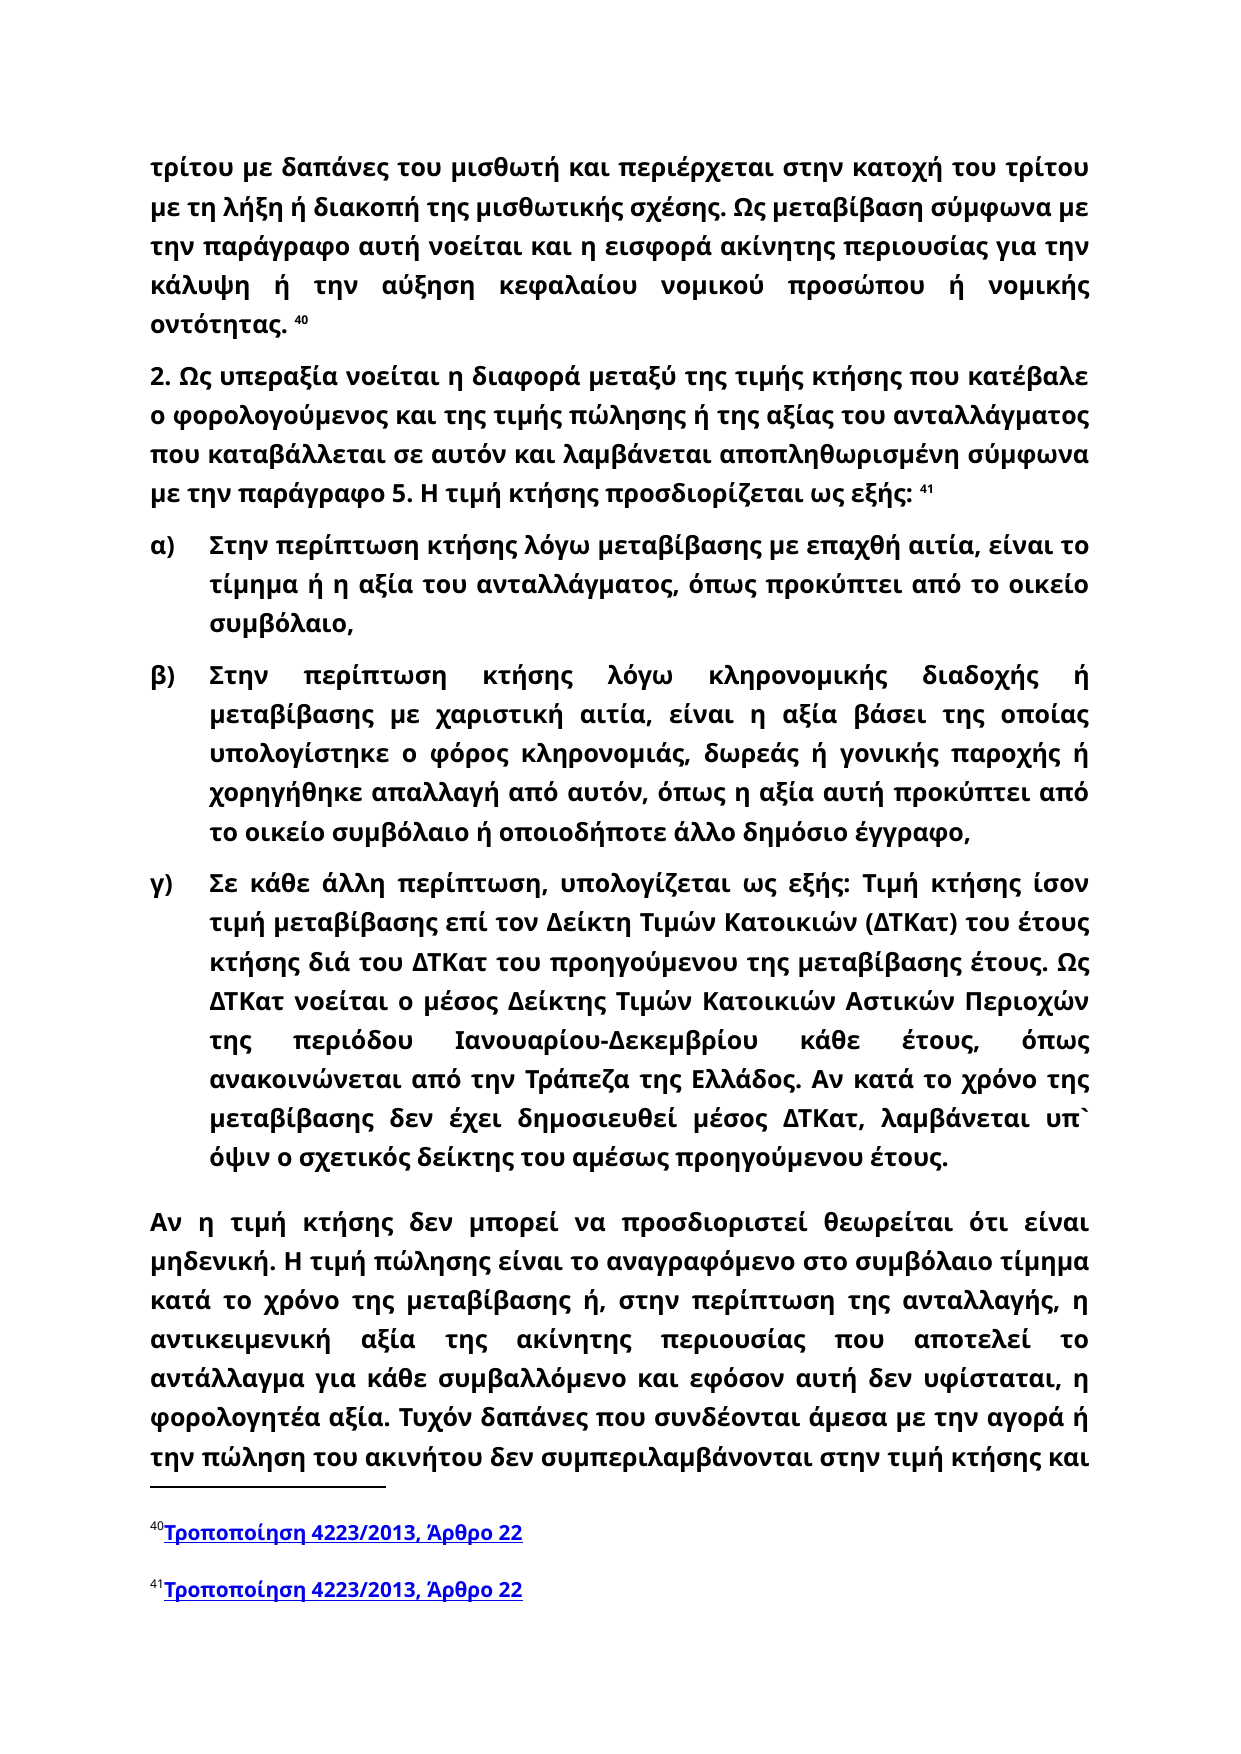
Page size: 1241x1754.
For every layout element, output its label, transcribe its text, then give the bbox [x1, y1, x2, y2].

text Τροποποίηση 4223/2013, Άρθρο 22 [150, 1576, 1090, 1604]
list β) Στην περίπτωση κτήσης λόγω κληρονομικής διαδοχής ή μεταβίβασης με χαριστική αιτία, είναι η αξία βάσει της οποίας υπολογίστηκε ο φόρος κληρονομιάς, δωρεάς ή γονικής παροχής ή χορηγήθηκε απαλλαγή από αυτόν, όπως η αξία αυτή προκύπτει από το οικείο συμβόλαιο ή οποιοδήποτε άλλο δημόσιο έγγραφο, [150, 657, 1090, 848]
list α) Στην περίπτωση κτήσης λόγω μεταβίβασης με επαχθή αιτία, είναι το τίμημα ή η αξία του ανταλλάγματος, όπως προκύπτει από το οικείο συμβόλαιο, [150, 527, 1090, 640]
text Αν η τιμή κτήσης δεν μπορεί να προσδιοριστεί θεωρείται ότι είναι μηδενική. Η τιμή πώλησης είναι το αναγραφόμενο στο συμβόλαιο τίμημα κατά το χρόνο της μεταβίβασης ή, στην περίπτωση της ανταλλαγής, η αντικειμενική αξία της ακίνητης περιουσίας που αποτελεί το αντάλλαγμα για κάθε συμβαλλόμενο και εφόσον αυτή δεν υφίσταται, η φορολογητέα αξία. Τυχόν δαπάνες που συνδέονται άμεσα με την αγορά ή την πώληση του ακινήτου δεν συμπεριλαμβάνονται στην τιμή κτήσης και [150, 1204, 1090, 1473]
text Τροποποίηση 4223/2013, Άρθρο 22 [150, 1518, 1090, 1546]
text 2. Ως υπεραξία νοείται η διαφορά μεταξύ της τιμής κτήσης που κατέβαλε ο φορολογούμενος και της τιμής πώλησης ή της αξίας του ανταλλάγματος που καταβάλλεται σε αυτόν και λαμβάνεται αποπληθωρισμένη σύμφωνα με την παράγραφο 5. Η τιμή κτήσης προσδιορίζεται ως εξής: [150, 358, 1090, 510]
text τρίτου με δαπάνες του μισθωτή και περιέρχεται στην κατοχή του τρίτου με τη λήξη ή διακοπή της μισθωτικής σχέσης. Ως μεταβίβαση σύμφωνα με την παράγραφο αυτή νοείται και η εισφορά ακίνητης περιουσίας για την κάλυψη ή την αύξηση κεφαλαίου νομικού προσώπου ή νομικής οντότητας. [150, 150, 1090, 341]
list γ) Σε κάθε άλλη περίπτωση, υπολογίζεται ως εξής: Τιμή κτήσης ίσον τιμή μεταβίβασης επί τον Δείκτη Τιμών Κατοικιών (ΔΤΚατ) του έτους κτήσης διά του ΔΤΚατ του προηγούμενου της μεταβίβασης έτους. Ως ΔΤΚατ νοείται ο μέσος Δείκτης Τιμών Κατοικιών Αστικών Περιοχών της περιόδου Ιανουαρίου-Δεκεμβρίου κάθε έτους, όπως ανακοινώνεται από την Τράπεζα της Ελλάδος. Αν κατά το χρόνο της μεταβίβασης δεν έχει δημοσιευθεί μέσος ΔΤΚατ, λαμβάνεται υπ` όψιν ο σχετικός δείκτης του αμέσως προηγούμενου έτους. [150, 866, 1090, 1174]
